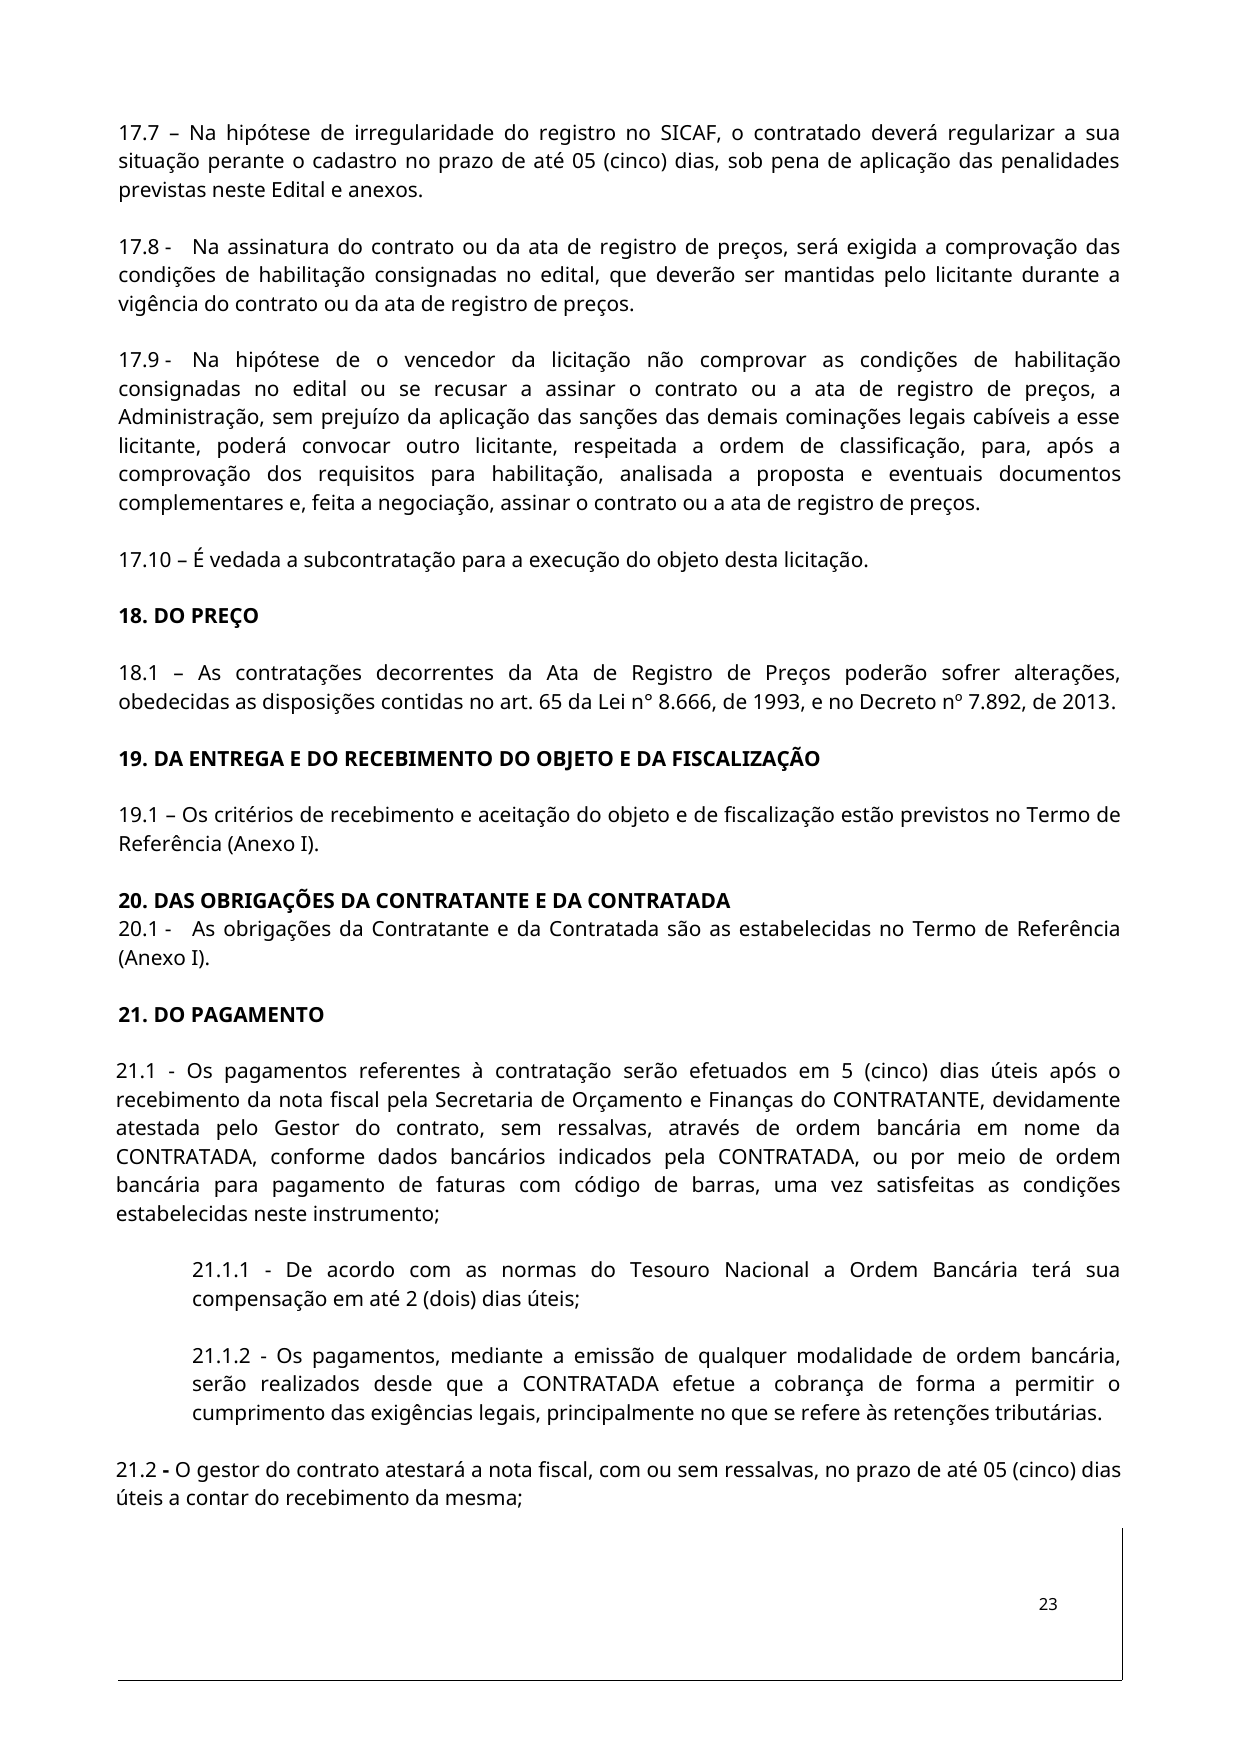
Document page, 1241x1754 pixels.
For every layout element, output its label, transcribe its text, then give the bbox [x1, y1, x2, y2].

text 17.10 – É vedada a subcontratação para a execução do objeto desta licitação. [118, 545, 1122, 573]
text 21. DO PAGAMENTO [118, 1000, 1122, 1028]
text 17.9 - Na hipótese de o vencedor da licitação não comprovar as condições de habilitação consignadas no edital ou se recusar a assinar o contrato ou a ata de registro de preços, a Administração, sem prejuízo da aplicação das sanções das demais cominações legais cabíveis a esse licitante, poderá convocar outro licitante, respeitada a ordem de classificação, para, após a comprovação dos requisitos para habilitação, analisada a proposta e eventuais documentos complementares e, feita a negociação, assinar o contrato ou a ata de registro de preços. [118, 346, 1122, 516]
text 20. DAS OBRIGAÇÕES DA CONTRATANTE E DA CONTRATADA [118, 886, 1122, 914]
text 17.7 – Na hipótese de irregularidade do registro no SICAF, o contratado deverá regularizar a sua situação perante o cadastro no prazo de até 05 (cinco) dias, sob pena de aplicação das penalidades previstas neste Edital e anexos. [118, 118, 1122, 203]
text 19. DA ENTREGA E DO RECEBIMENTO DO OBJETO E DA FISCALIZAÇÃO [118, 744, 1122, 772]
text 21.1.1 - De acordo com as normas do Tesouro Nacional a Ordem Bancária terá sua compensação em até 2 (dois) dias úteis; [192, 1256, 1122, 1312]
text 18.1 – As contratações decorrentes da Ata de Registro de Preços poderão sofrer alterações, obedecidas as disposições contidas no art. 65 da Lei n° 8.666, de 1993, e no Decreto nº 7.892, de 2013. [118, 658, 1122, 715]
text 21.1 - Os pagamentos referentes à contratação serão efetuados em 5 (cinco) dias úteis após o recebimento da nota fiscal pela Secretaria de Orçamento e Finanças do CONTRATANTE, devidamente atestada pelo Gestor do contrato, sem ressalvas, através de ordem bancária em nome da CONTRATADA, conforme dados bancários indicados pela CONTRATADA, ou por meio de ordem bancária para pagamento de faturas com código de barras, uma vez satisfeitas as condições estabelecidas neste instrumento; [116, 1057, 1122, 1227]
text 18. DO PREÇO [118, 602, 1122, 630]
text 19.1 – Os critérios de recebimento e aceitação do objeto e de fiscalização estão previstos no Termo de Referência (Anexo I). [118, 801, 1122, 857]
text 21.1.2 - Os pagamentos, mediante a emissão de qualquer modalidade de ordem bancária, serão realizados desde que a CONTRATADA efetue a cobrança de forma a permitir o cumprimento das exigências legais, principalmente no que se refere às retenções tributárias. [192, 1341, 1122, 1426]
text 20.1 - As obrigações da Contratante e da Contratada são as estabelecidas no Termo de Referência (Anexo I). [118, 914, 1122, 971]
text 21.2 - O gestor do contrato atestará a nota fiscal, com ou sem ressalvas, no prazo de até 05 (cinco) dias úteis a contar do recebimento da mesma; [116, 1455, 1122, 1512]
text 17.8 - Na assinatura do contrato ou da ata de registro de preços, será exigida a comprovação das condições de habilitação consignadas no edital, que deverão ser mantidas pelo licitante durante a vigência do contrato ou da ata de registro de preços. [118, 232, 1122, 317]
